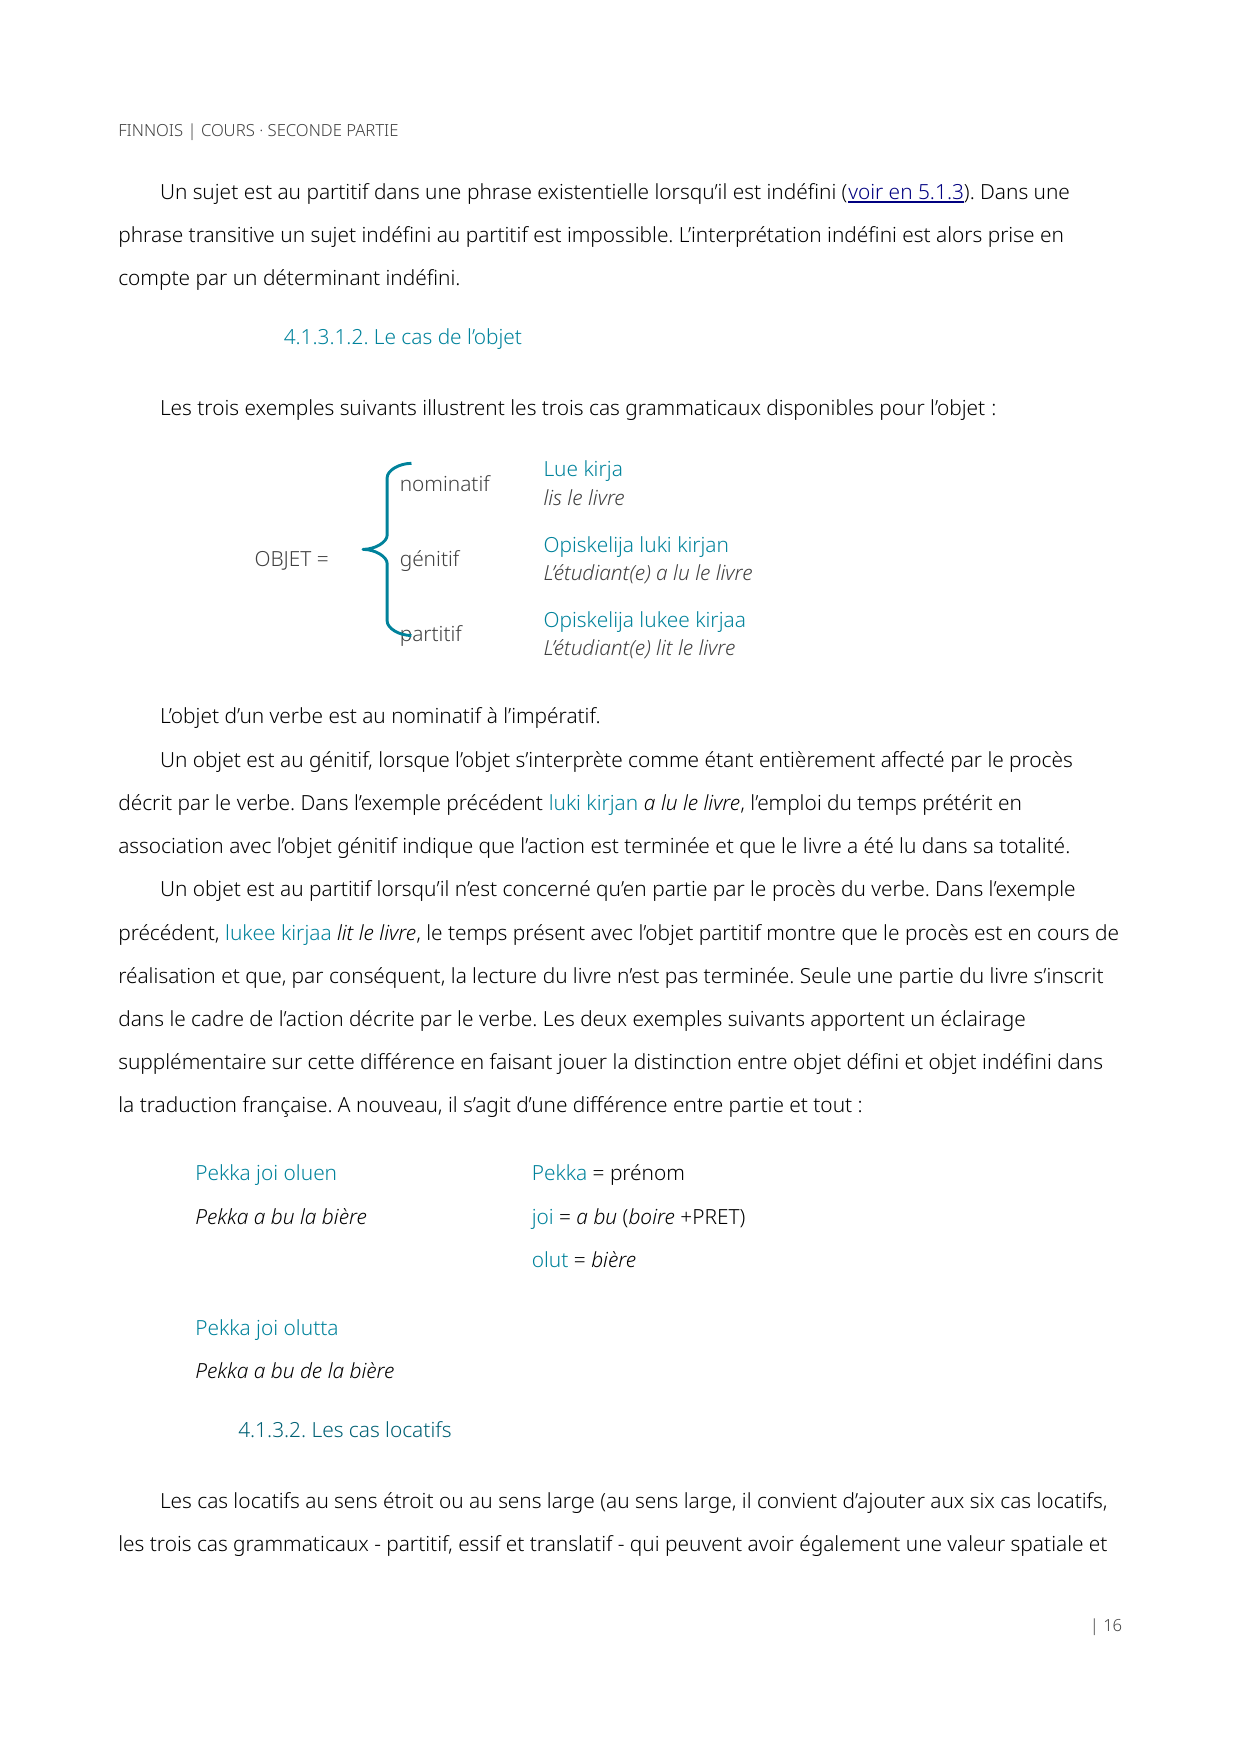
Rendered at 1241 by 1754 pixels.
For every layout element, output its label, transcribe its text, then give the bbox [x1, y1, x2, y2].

text Un sujet est au partitif dans une phrase existentielle lorsqu’il est indéfini (voir en 5.1.3). Dans une phrase transitive un sujet indéfini au partitif est impossible. L’interprétation indéfini est alors prise en compte par un déterminant indéfini. [118, 177, 1122, 292]
table_cell Opiskelija lukee kirjaa L’étudiant(e) lit le livre [537, 599, 992, 674]
text Un objet est au génitif, lorsque l’objet s’interprète comme étant entièrement affecté par le procès décrit par le verbe. Dans l’exemple précédent luki kirjan a lu le livre, l’emploi du temps prétérit en association avec l’objet génitif indique que l’action est terminée et que le livre a été lu dans sa totalité. [118, 745, 1122, 859]
text Pekka joi oluen Pekka = prénom [153, 1158, 1122, 1187]
table_header [372, 449, 393, 546]
text L’objet d’un verbe est au nominatif à l’impératif. [118, 701, 1122, 730]
table_cell génitif [394, 524, 537, 599]
table_cell Opiskelija luki kirjan L’étudiant(e) a lu le livre [537, 524, 992, 599]
text Pekka a bu de la bière [153, 1356, 1122, 1385]
table_header Lue kirja lis le livre [537, 449, 992, 524]
subtitle Les cas locatifs [235, 1412, 1122, 1446]
text Pekka a bu la bière joi = a bu (boire +PRET) [153, 1202, 1122, 1230]
text olut = bière [153, 1245, 1122, 1273]
table_header OBJET = [248, 449, 372, 674]
text Les trois exemples suivants illustrent les trois cas grammaticaux disponibles pour l’objet : [118, 393, 1122, 421]
text Les cas locatifs au sens étroit ou au sens large (au sens large, il convient d’ajouter aux six cas locatifs, les trois cas grammaticaux - partitif, essif et translatif - qui peuvent avoir également une valeur spatiale et [118, 1486, 1122, 1557]
table_header nominatif [394, 449, 537, 524]
table_header [372, 553, 393, 674]
text Pekka joi olutta [153, 1313, 1122, 1341]
subtitle Le cas de l’objet [281, 319, 1093, 353]
text Un objet est au partitif lorsqu’il n’est concerné qu’en partie par le procès du verbe. Dans l’exemple précédent, lukee kirjaa lit le livre, le temps présent avec l’objet partitif montre que le procès est en cours de réalisation et que, par conséquent, la lecture du livre n’est pas terminée. Seule une partie du livre s’inscrit dans le cadre de l’action décrite par le verbe. Les deux exemples suivants apportent un éclairage supplémentaire sur cette différence en faisant jouer la distinction entre objet défini et objet indéfini dans la traduction française. A nouveau, il s’agit d’une différence entre partie et tout : [118, 874, 1122, 1119]
table_cell partitif [394, 599, 537, 674]
table_header [375, 472, 393, 627]
